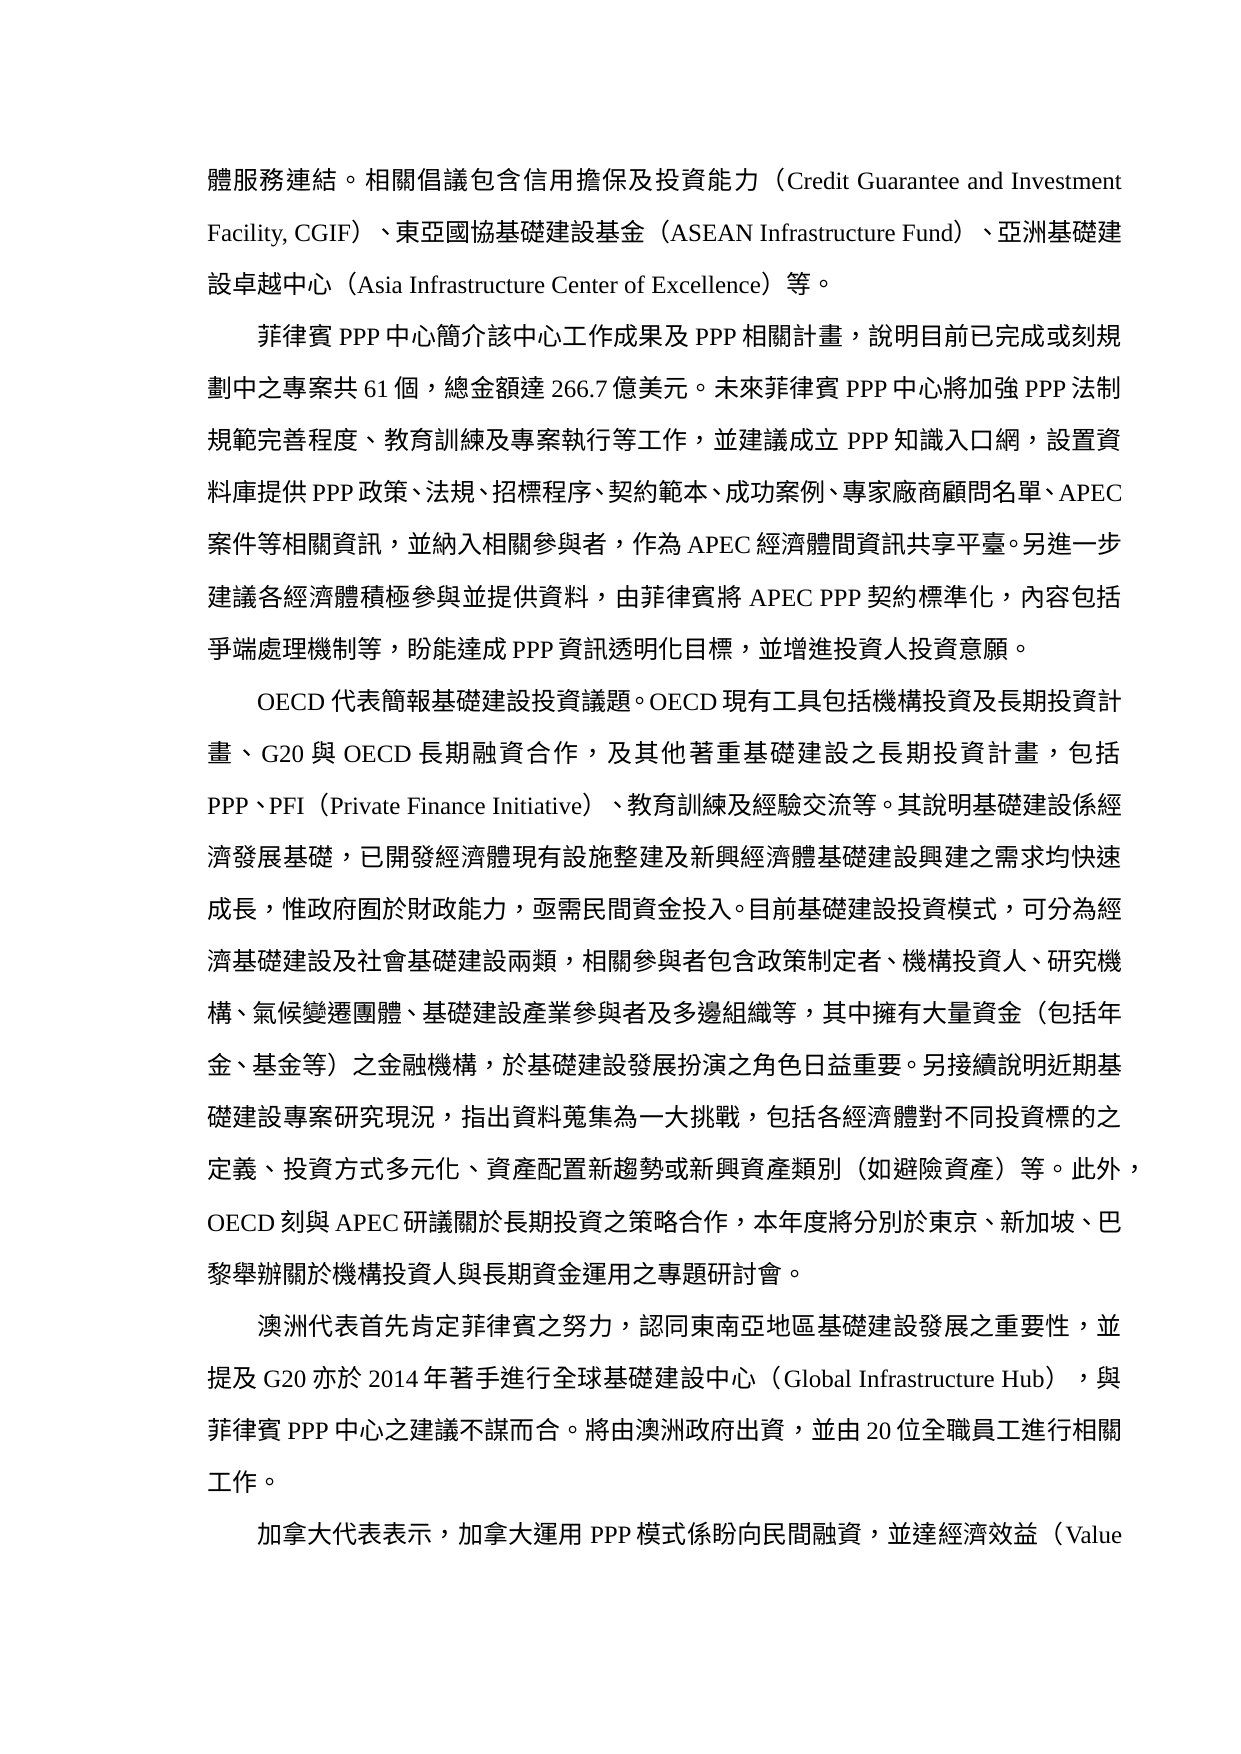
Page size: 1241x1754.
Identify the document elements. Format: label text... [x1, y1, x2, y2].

text 加拿大代表表示，加拿大運用PPP模式係盼向民間融資，並達經濟效益（Value [207, 1502, 1122, 1554]
text ADB代表表示，目前大部分東南亞經濟體面臨之困境，在於基礎建設未能配合經濟成長率上升速度，民間投資資金於金融風暴後仍未回復至1997年鼎盛時期水準。該等經濟體考量以PPP模式降低風險，而風險評估需憑藉更多元及明確指標，就私部門而言，包括融資工具之適當運用、與公部門之有效互動、社群參與及企業責任等；公部門則包含完善基礎建設法規及契約範本、相關法令之穩定性、有效行政管理、可信賴之爭端解決機制及國際支持等。APEC各經濟體仰賴不同方式籌措基礎建設資金，專案融資之採用於東亞及東南亞區域相當有限，目前僅馬來西亞有部分PPP專案融資，其餘大多仍透過政府編列融資預算；菲律賓、泰國及越南之基礎建設PPP仍於起步階段。中國大陸於融資創新方面，在亞太地區扮演相當重要角色，惟許多城市之融資能力尚無法滿足大量基礎建設融資需求，此係目前一大挑戰。此外，APEC經濟體雖持有大量儲蓄資金，以本國貨幣計價債券投資需求日增，惟基礎建設債券發展仍未成熟，須促進法人機構投資，故基礎建設PPP與當地貨幣計價債券市場扮演重要角色。另關於區域交通網，預計將隨經濟發展於2015年至2020年間大幅成長，故須更加致力增進區域合作，包括網路外部性（network externality）及軟體服務連結。相關倡議包含信用擔保及投資能力（Credit Guarantee and Investment Facility, CGIF）、東亞國協基礎建設基金（ASEAN Infrastructure Fund）、亞洲基礎建設卓越中心（Asia Infrastructure Center of Excellence）等。 [207, 148, 1122, 304]
text 澳洲代表首先肯定菲律賓之努力，認同東南亞地區基礎建設發展之重要性，並提及G20亦於2014年著手進行全球基礎建設中心（Global Infrastructure Hub），與菲律賓PPP中心之建議不謀而合。將由澳洲政府出資，並由20位全職員工進行相關工作。 [207, 1293, 1122, 1502]
text OECD 代表簡報基礎建設投資議題。OECD現有工具包括機構投資及長期投資計畫、G20與OECD長期融資合作，及其他著重基礎建設之長期投資計畫，包括PPP、PFI（Private Finance Initiative）、教育訓練及經驗交流等。其說明基礎建設係經濟發展基礎，已開發經濟體現有設施整建及新興經濟體基礎建設興建之需求均快速成長，惟政府囿於財政能力，亟需民間資金投入。目前基礎建設投資模式，可分為經濟基礎建設及社會基礎建設兩類，相關參與者包含政策制定者、機構投資人、研究機構、氣候變遷團體、基礎建設產業參與者及多邊組織等，其中擁有大量資金（包括年金、基金等）之金融機構，於基礎建設發展扮演之角色日益重要。另接續說明近期基礎建設專案研究現況，指出資料蒐集為一大挑戰，包括各經濟體對不同投資標的之定義、投資方式多元化、資產配置新趨勢或新興資產類別（如避險資產）等。此外，OECD刻與APEC研議關於長期投資之策略合作，本年度將分別於東京、新加坡、巴黎舉辦關於機構投資人與長期資金運用之專題研討會。 [207, 668, 1122, 1293]
text 菲律賓PPP中心簡介該中心工作成果及PPP相關計畫，說明目前已完成或刻規劃中之專案共61個，總金額達266.7億美元。未來菲律賓PPP中心將加強PPP法制規範完善程度、教育訓練及專案執行等工作，並建議成立PPP知識入口網，設置資料庫提供PPP政策、法規、招標程序、契約範本、成功案例、專家廠商顧問名單、APEC案件等相關資訊，並納入相關參與者，作為APEC經濟體間資訊共享平臺。另進一步建議各經濟體積極參與並提供資料，由菲律賓將APEC PPP契約標準化，內容包括爭端處理機制等，盼能達成PPP資訊透明化目標，並增進投資人投資意願。 [207, 304, 1122, 668]
